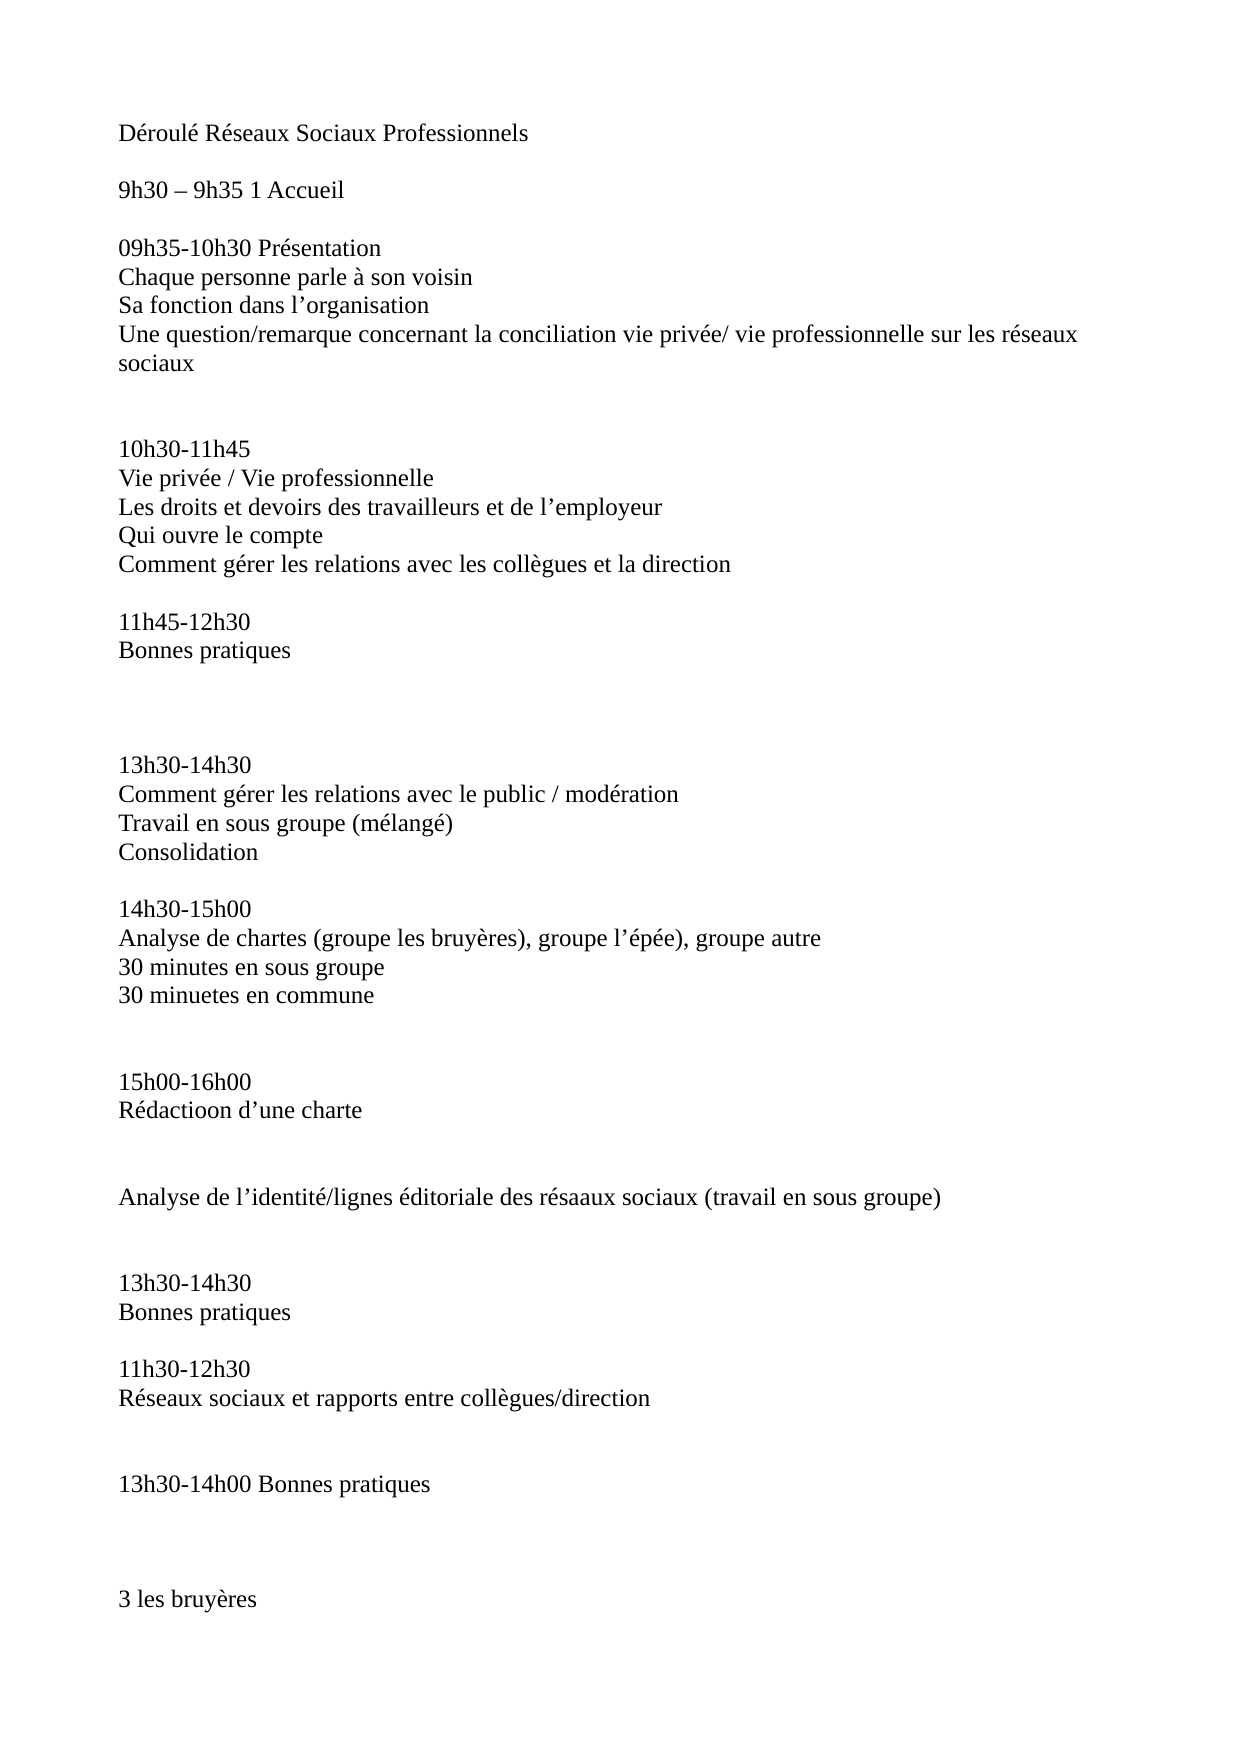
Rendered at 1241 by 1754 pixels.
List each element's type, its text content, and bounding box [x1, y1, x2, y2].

text Chaque personne parle à son voisin [118, 262, 1122, 291]
text 30 minuetes en commune [118, 981, 1122, 1009]
text 09h35-10h30 Présentation [118, 233, 1122, 262]
text 10h30-11h45 [118, 434, 1122, 463]
text Rédactioon d’une charte [118, 1096, 1122, 1124]
text 15h00-16h00 [118, 1067, 1122, 1096]
text 13h30-14h30 [118, 751, 1122, 779]
text Qui ouvre le compte [118, 521, 1122, 549]
text Les droits et devoirs des travailleurs et de l’employeur [118, 492, 1122, 521]
text Déroulé Réseaux Sociaux Professionnels [118, 118, 1122, 147]
text 13h30-14h00 Bonnes pratiques [118, 1469, 1122, 1498]
text Sa fonction dans l’organisation [118, 291, 1122, 319]
text Réseaux sociaux et rapports entre collègues/direction [118, 1383, 1122, 1412]
text Une question/remarque concernant la conciliation vie privée/ vie professionnelle sur les réseaux sociaux [118, 319, 1122, 377]
text 11h30-12h30 [118, 1354, 1122, 1383]
text 3 les bruyères [118, 1584, 1122, 1613]
text 13h30-14h30 [118, 1268, 1122, 1297]
text 11h45-12h30 [118, 607, 1122, 636]
text Analyse de chartes (groupe les bruyères), groupe l’épée), groupe autre [118, 923, 1122, 952]
text Bonnes pratiques [118, 1297, 1122, 1326]
text Analyse de l’identité/lignes éditoriale des résaaux sociaux (travail en sous groupe) [118, 1182, 1122, 1211]
text 14h30-15h00 [118, 894, 1122, 923]
text Vie privée / Vie professionnelle [118, 463, 1122, 492]
text Travail en sous groupe (mélangé) [118, 808, 1122, 837]
text 30 minutes en sous groupe [118, 952, 1122, 981]
text Bonnes pratiques [118, 636, 1122, 664]
text Comment gérer les relations avec les collègues et la direction [118, 549, 1122, 578]
text 9h30 – 9h35 1 Accueil [118, 176, 1122, 204]
text Consolidation [118, 837, 1122, 866]
text Comment gérer les relations avec le public / modération [118, 779, 1122, 808]
